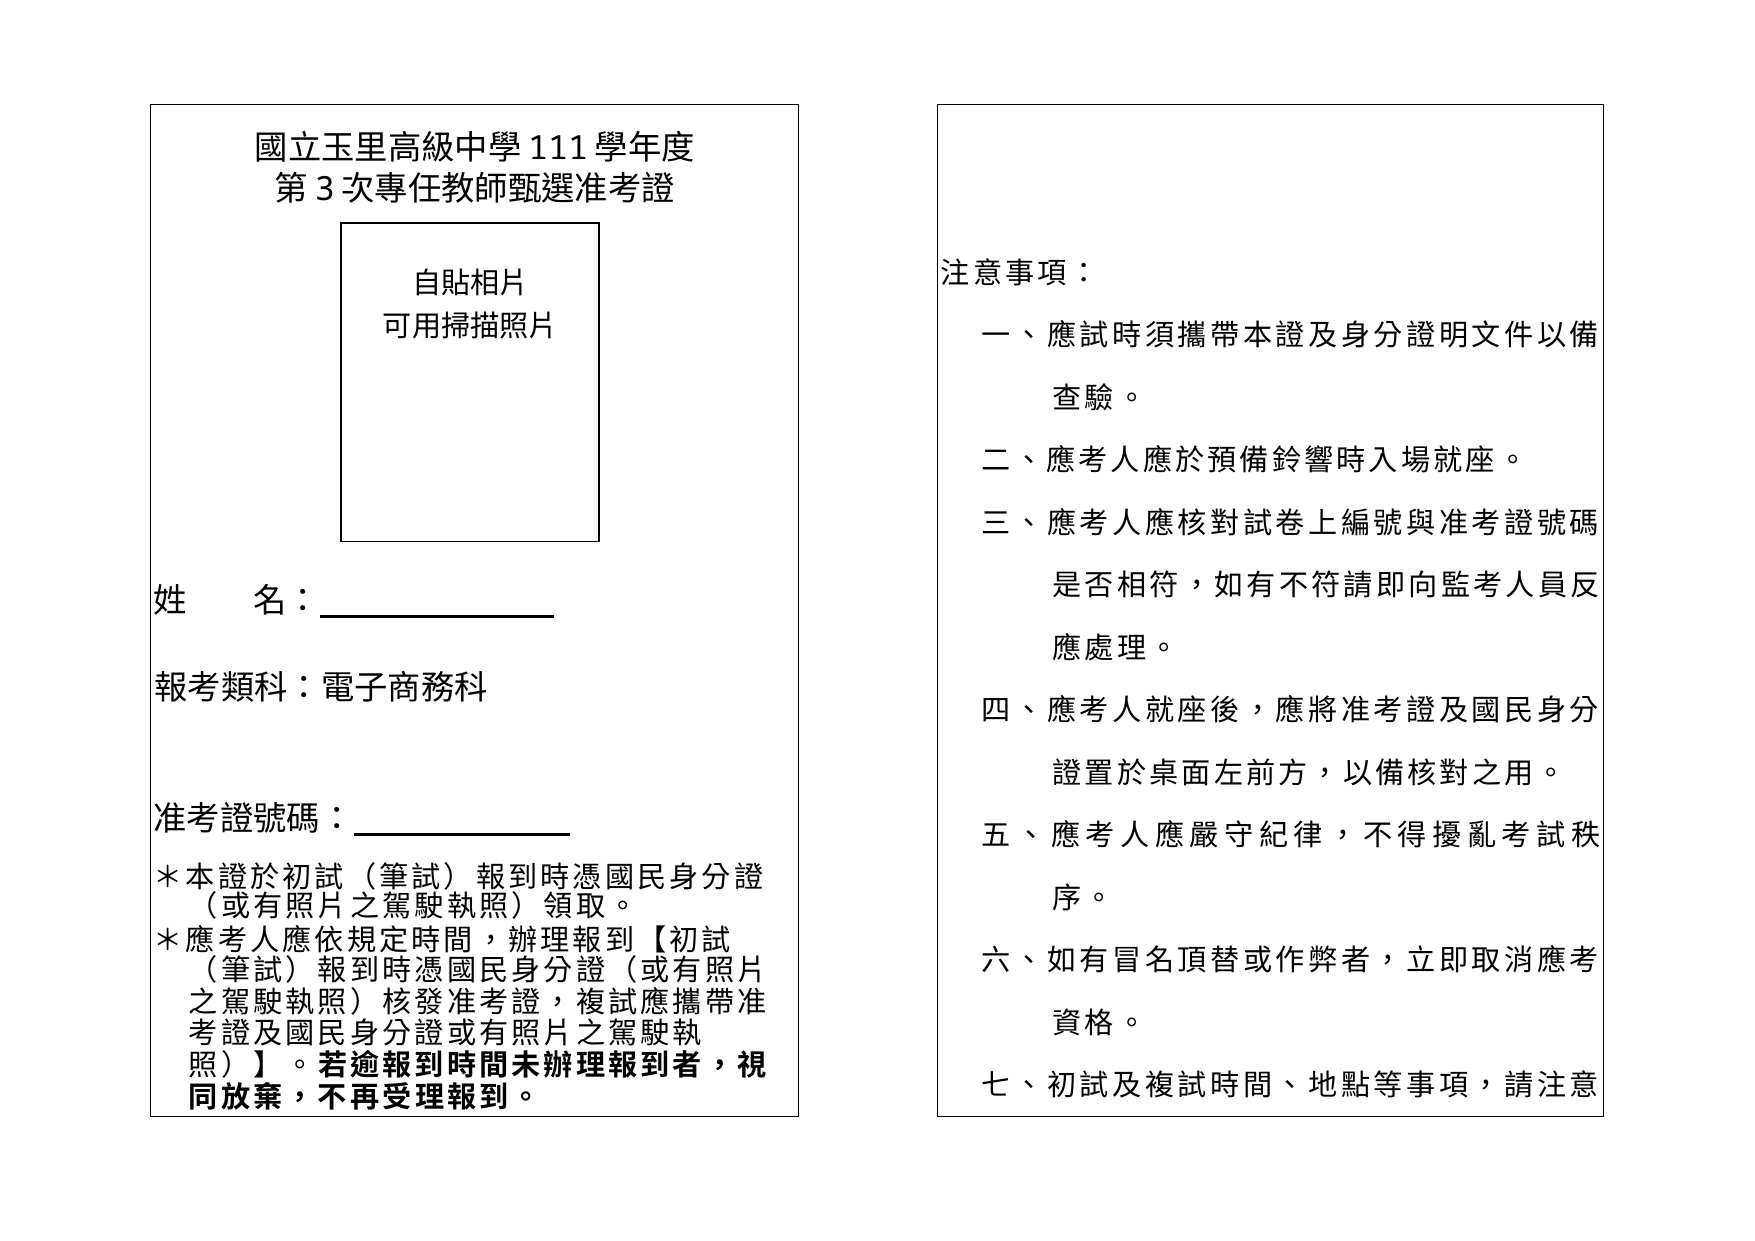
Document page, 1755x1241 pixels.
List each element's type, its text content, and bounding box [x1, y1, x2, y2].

table_header [799, 104, 937, 1116]
table_header 注意事項： 一、應試時須攜帶本證及身分證明文件以備查驗。 二、應考人應於預備鈴響時入場就座。 三、應考人應核對試卷上編號與准考證號碼是否相符，如有不符請即向監考人員反應處理。 四、應考人就座後，應將准考證及國民身分證置於桌面左前方，以備核對之用。 五、應考人應嚴守紀律，不得擾亂考試秩序。 六、如有冒名頂替或作弊者，立即取消應考資格。 七、初試及複試時間、地點等事項，請注意 [938, 105, 1603, 1116]
table_header 國立玉里高級中學111學年度 第3次專任教師甄選准考證 姓 名： 報考類科：電子商務科 准考證號碼： ＊本證於初試（筆試）報到時憑國民身分證（或有照片之駕駛執照）領取。 ＊應考人應依規定時間，辦理報到【初試（筆試）報到時憑國民身分證（或有照片之駕駛執照）核發准考證，複試應攜帶准考證及國民身分證或有照片之駕駛執照）】。若逾報到時間未辦理報到者，視同放棄，不再受理報到。 [151, 105, 798, 1116]
